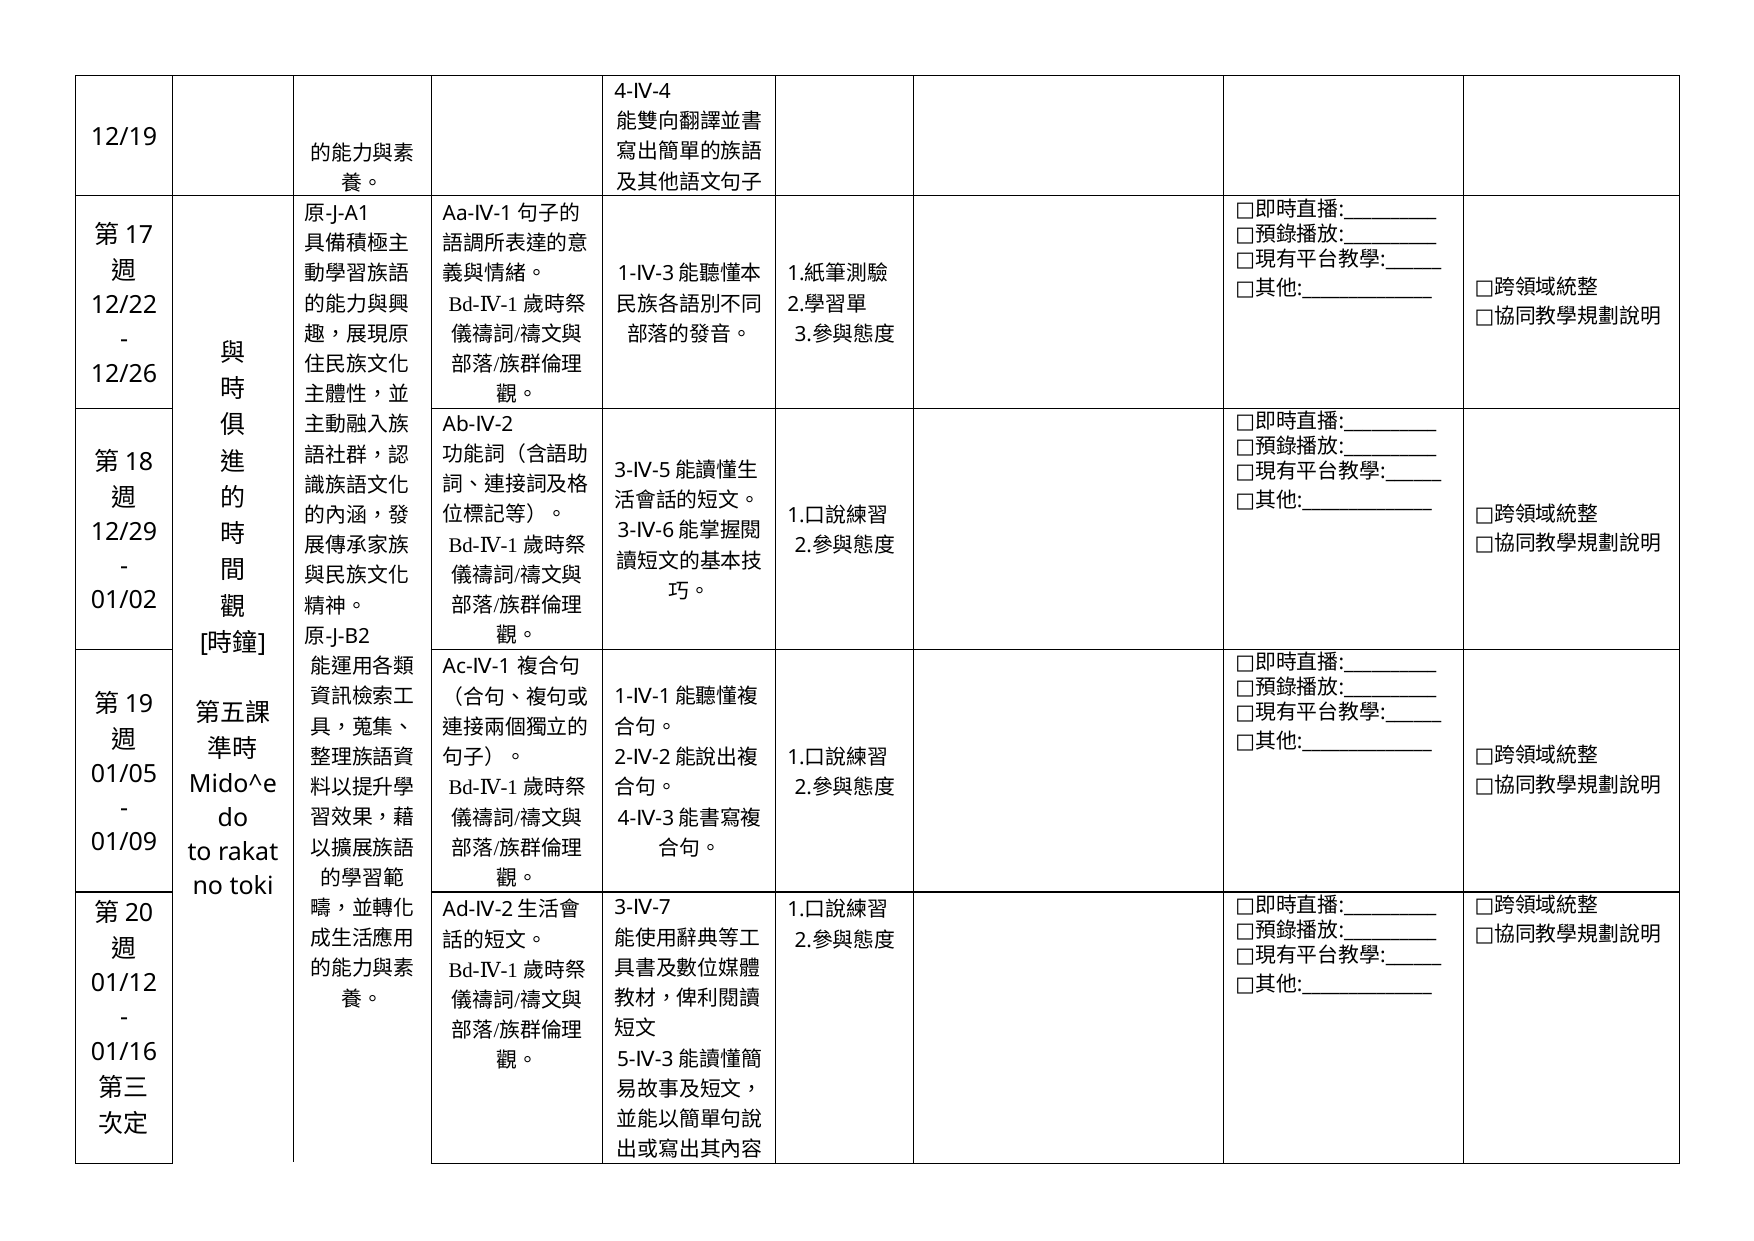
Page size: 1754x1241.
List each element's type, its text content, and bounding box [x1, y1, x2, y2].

table_cell 1-Ⅳ-1能聽懂複合句。 2-Ⅳ-2能說出複合句。 4-Ⅳ-3能書寫複合句。 [603, 650, 775, 891]
table_cell 第20週 01/12-01/16 第三次定 [76, 893, 172, 1163]
table_cell 1.口說練習 2.參與態度 [776, 650, 913, 891]
table_cell □即時直播:__________ □預錄播放:__________ □現有平台教學:______ □其他:______________ [1224, 893, 1463, 1163]
table_cell 1.紙筆測驗 2.學習單 3.參與態度 [776, 196, 913, 408]
table_cell □跨領域統整 □協同教學規劃說明 [1464, 650, 1679, 891]
table_cell 原-J-A1 具備積極主動學習族語的能力與興趣，展現原住民族文化主體性，並主動融入族語社群，認識族語文化的內涵，發展傳承家族與民族文化精神。 原-J-B2 能運用各類資訊檢索工具，蒐集、整理族語資料以提升學習效果，藉以擴展族語的學習範疇，並轉化成生活應用的能力與素養。 [293, 196, 431, 1163]
table_cell [914, 893, 1223, 1163]
table_cell □跨領域統整 □協同教學規劃說明 [1464, 893, 1679, 1163]
table_cell Ad-Ⅳ-2 生活會話的短文。 Bd-Ⅳ-1 歲時祭儀禱詞/禱文與部落/族群倫理觀。 [432, 893, 602, 1163]
table_cell [173, 76, 293, 195]
table_cell 的能力與素養。 [294, 76, 431, 195]
table_cell Aa-Ⅳ-1 句子的語調所表達的意義與情緒。 Bd-Ⅳ-1 歲時祭儀禱詞/禱文與部落/族群倫理觀。 [432, 196, 602, 408]
table_cell 第18週 12/29-01/02 [76, 409, 172, 649]
table_cell 3-Ⅳ-5能讀懂生活會話的短文。 3-Ⅳ-6能掌握閱讀短文的基本技巧。 [603, 409, 775, 649]
table_cell [914, 409, 1223, 649]
table_cell [776, 76, 913, 195]
table_cell 第17週 12/22-12/26 [76, 196, 172, 408]
table_cell [1464, 76, 1679, 195]
table_cell [914, 76, 1223, 195]
table_cell [914, 196, 1223, 408]
table_cell Ac-Ⅳ-1 複合句（合句、複句或連接兩個獨立的句子）。 Bd-Ⅳ-1 歲時祭儀禱詞/禱文與部落/族群倫理觀。 [432, 650, 602, 891]
table_cell [1224, 76, 1463, 195]
table_cell 4-Ⅳ-4 能雙向翻譯並書寫出簡單的族語及其他語文句子 [603, 76, 775, 195]
table_cell □跨領域統整 □協同教學規劃說明 [1464, 409, 1679, 649]
table_cell 3-Ⅳ-7 能使用辭典等工具書及數位媒體教材，俾利閱讀短文 5-Ⅳ-3 能讀懂簡易故事及短文，並能以簡單句說出或寫出其內容 [603, 893, 775, 1163]
table_cell 與 時 俱 進 的 時 間 觀 [時鐘] 第五課 準時 Mido^edo to rakat no toki [173, 196, 293, 1163]
table_cell □即時直播:__________ □預錄播放:__________ □現有平台教學:______ □其他:______________ [1224, 409, 1463, 649]
table_cell □跨領域統整 □協同教學規劃說明 [1464, 196, 1679, 408]
table_cell 第19週 01/05-01/09 [76, 650, 172, 891]
table_cell □即時直播:__________ □預錄播放:__________ □現有平台教學:______ □其他:______________ [1224, 650, 1463, 891]
table_cell Ab-Ⅳ-2 功能詞（含語助詞、連接詞及格位標記等）。 Bd-Ⅳ-1 歲時祭儀禱詞/禱文與部落/族群倫理觀。 [432, 409, 602, 649]
table_cell 1.口說練習 2.參與態度 [776, 409, 913, 649]
table_cell [432, 76, 602, 195]
table_cell 1-Ⅳ-3能聽懂本民族各語別不同部落的發音。 [603, 196, 775, 408]
table_cell [914, 650, 1223, 891]
table_cell □即時直播:__________ □預錄播放:__________ □現有平台教學:______ □其他:______________ [1224, 196, 1463, 408]
table_cell 12/19 [76, 76, 172, 195]
table_cell 1.口說練習 2.參與態度 [776, 893, 913, 1163]
